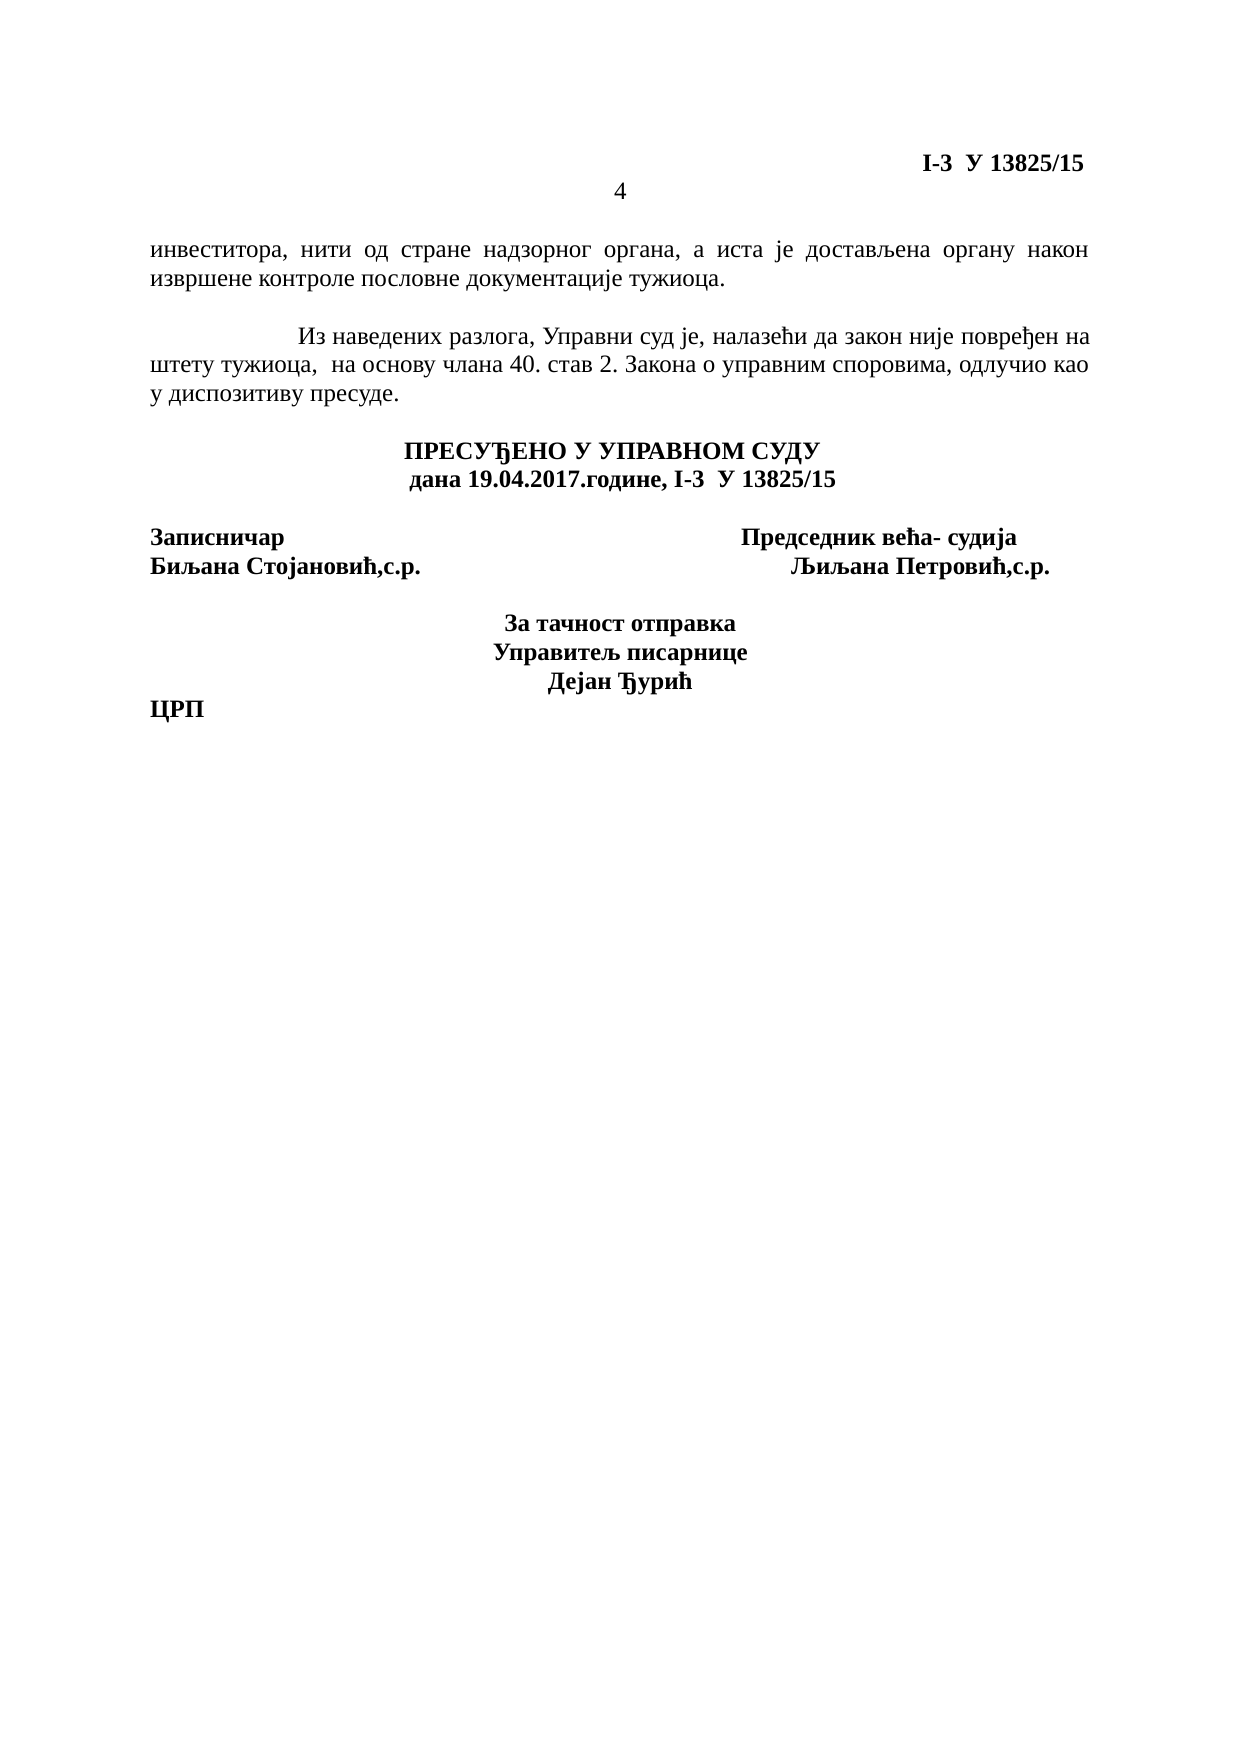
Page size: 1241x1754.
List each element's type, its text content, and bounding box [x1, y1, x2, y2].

text Дејан Ђурић [150, 666, 1090, 694]
text Биљана Стојановић,с.р. Љиљана Петровић,с.р. [150, 551, 1090, 579]
text инвеститора, нити од стране надзорног органа, а иста је достављена органу након извршене контроле пословне документације тужиоца. [150, 234, 1090, 292]
text Управитељ писарнице [150, 637, 1090, 666]
text За тачност отправка [150, 608, 1090, 637]
text дана 19.04.2017.године, I-3 У 13825/15 [150, 464, 1090, 493]
text Из наведених разлога, Управни суд је, налазећи да закон није повређен на штету тужиоца, на основу члана 40. став 2. Закона о управним споровима, одлучио као у диспозитиву пресуде. [150, 321, 1090, 407]
text ПРЕСУЂЕНО У УПРАВНОМ СУДУ [150, 436, 1090, 464]
text Записничар Председник већа- судија [150, 522, 1090, 551]
text ЦРП [150, 694, 1090, 723]
